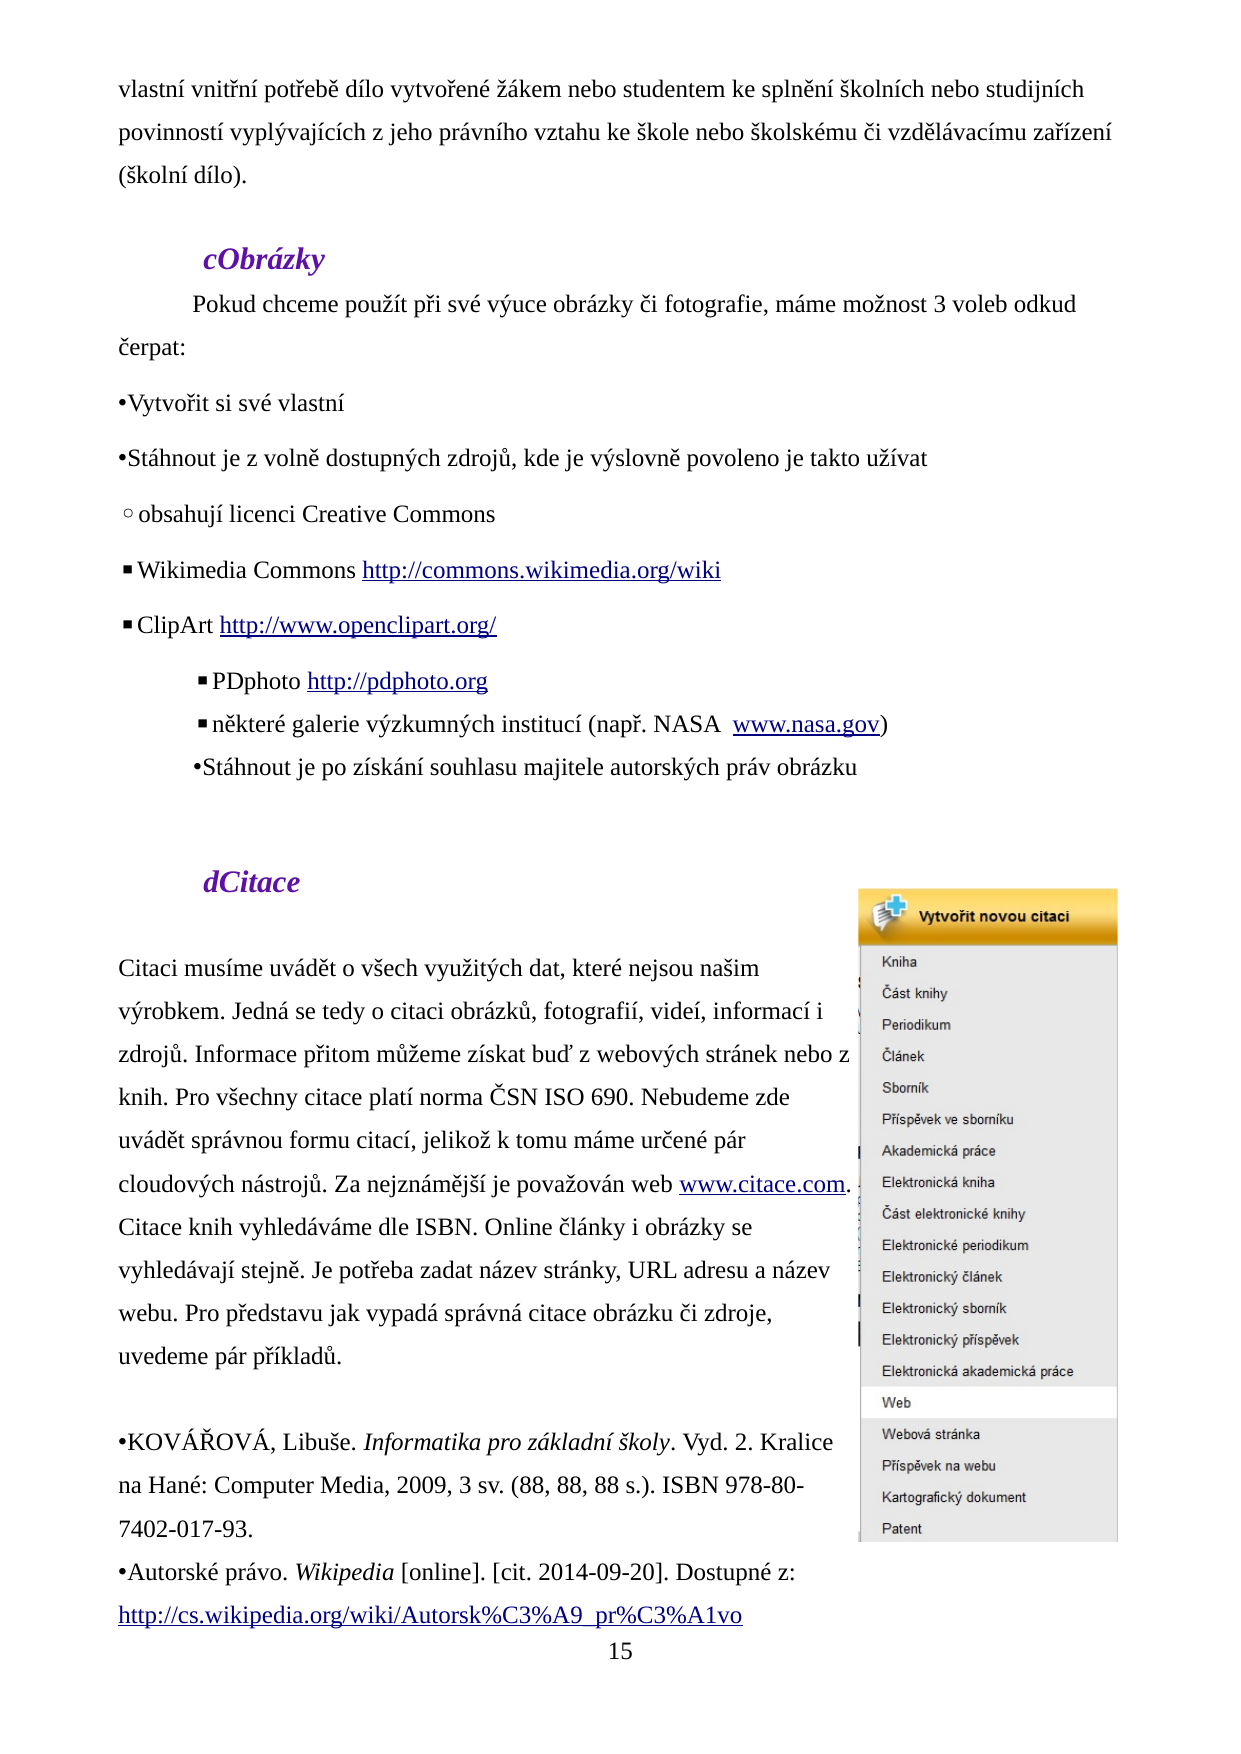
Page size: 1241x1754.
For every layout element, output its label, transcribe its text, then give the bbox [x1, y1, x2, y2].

list obsahují licenci Creative Commons [118, 499, 1122, 528]
subtitle Citace [203, 863, 1122, 899]
list vlastní vnitřní potřebě dílo vytvořené žákem nebo studentem ke splnění školních nebo studijních povinností vyplývajících z jeho právního vztahu ke škole nebo školskému či vzdělávacímu zařízení (školní dílo). [118, 74, 1122, 189]
list ClipArt http://www.openclipart.org/ [118, 610, 1122, 639]
list PDphoto http://pdphoto.org [193, 666, 1122, 695]
list Vytvořit si své vlastní [118, 388, 1122, 417]
list Stáhnout je po získání souhlasu majitele autorských práv obrázku [193, 752, 1122, 781]
list některé galerie výzkumných institucí (např. NASA www.nasa.gov) [193, 709, 1122, 738]
text Pokud chceme použít při své výuce obrázky či fotografie, máme možnost 3 voleb odkud čerpat: [118, 289, 1122, 361]
subtitle Obrázky [203, 241, 1122, 277]
list KOVÁŘOVÁ, Libuše. Informatika pro základní školy. Vyd. 2. Kralice na Hané: Computer Media, 2009, 3 sv. (88, 88, 88 s.). ISBN 978-80-7402-017-93. [118, 1427, 858, 1542]
list Autorské právo. Wikipedia [online]. [cit. 2014-09-20]. Dostupné z: http://cs.wikipedia.org/wiki/Autorsk%C3%A9_pr%C3%A1vo [118, 1557, 1122, 1629]
text Citaci musíme uvádět o všech využitých dat, které nejsou našim výrobkem. Jedná se tedy o citaci obrázků, fotografií, videí, informací i zdrojů. Informace přitom můžeme získat buď z webových stránek nebo z knih. Pro všechny citace platí norma ČSN ISO 690. Nebudeme zde uvádět správnou formu citací, jelikož k tomu máme určené pár cloudových nástrojů. Za nejznámější je považován web www.citace.com. Citace knih vyhledáváme dle ISBN. Online články i obrázky se vyhledávají stejně. Je potřeba zadat název stránky, URL adresu a název webu. Pro představu jak vypadá správná citace obrázku či zdroje, uvedeme pár příkladů. [118, 953, 858, 1370]
list Wikimedia Commons http://commons.wikimedia.org/wiki [118, 555, 1122, 583]
list Stáhnout je z volně dostupných zdrojů, kde je výslovně povoleno je takto užívat [118, 443, 1122, 472]
